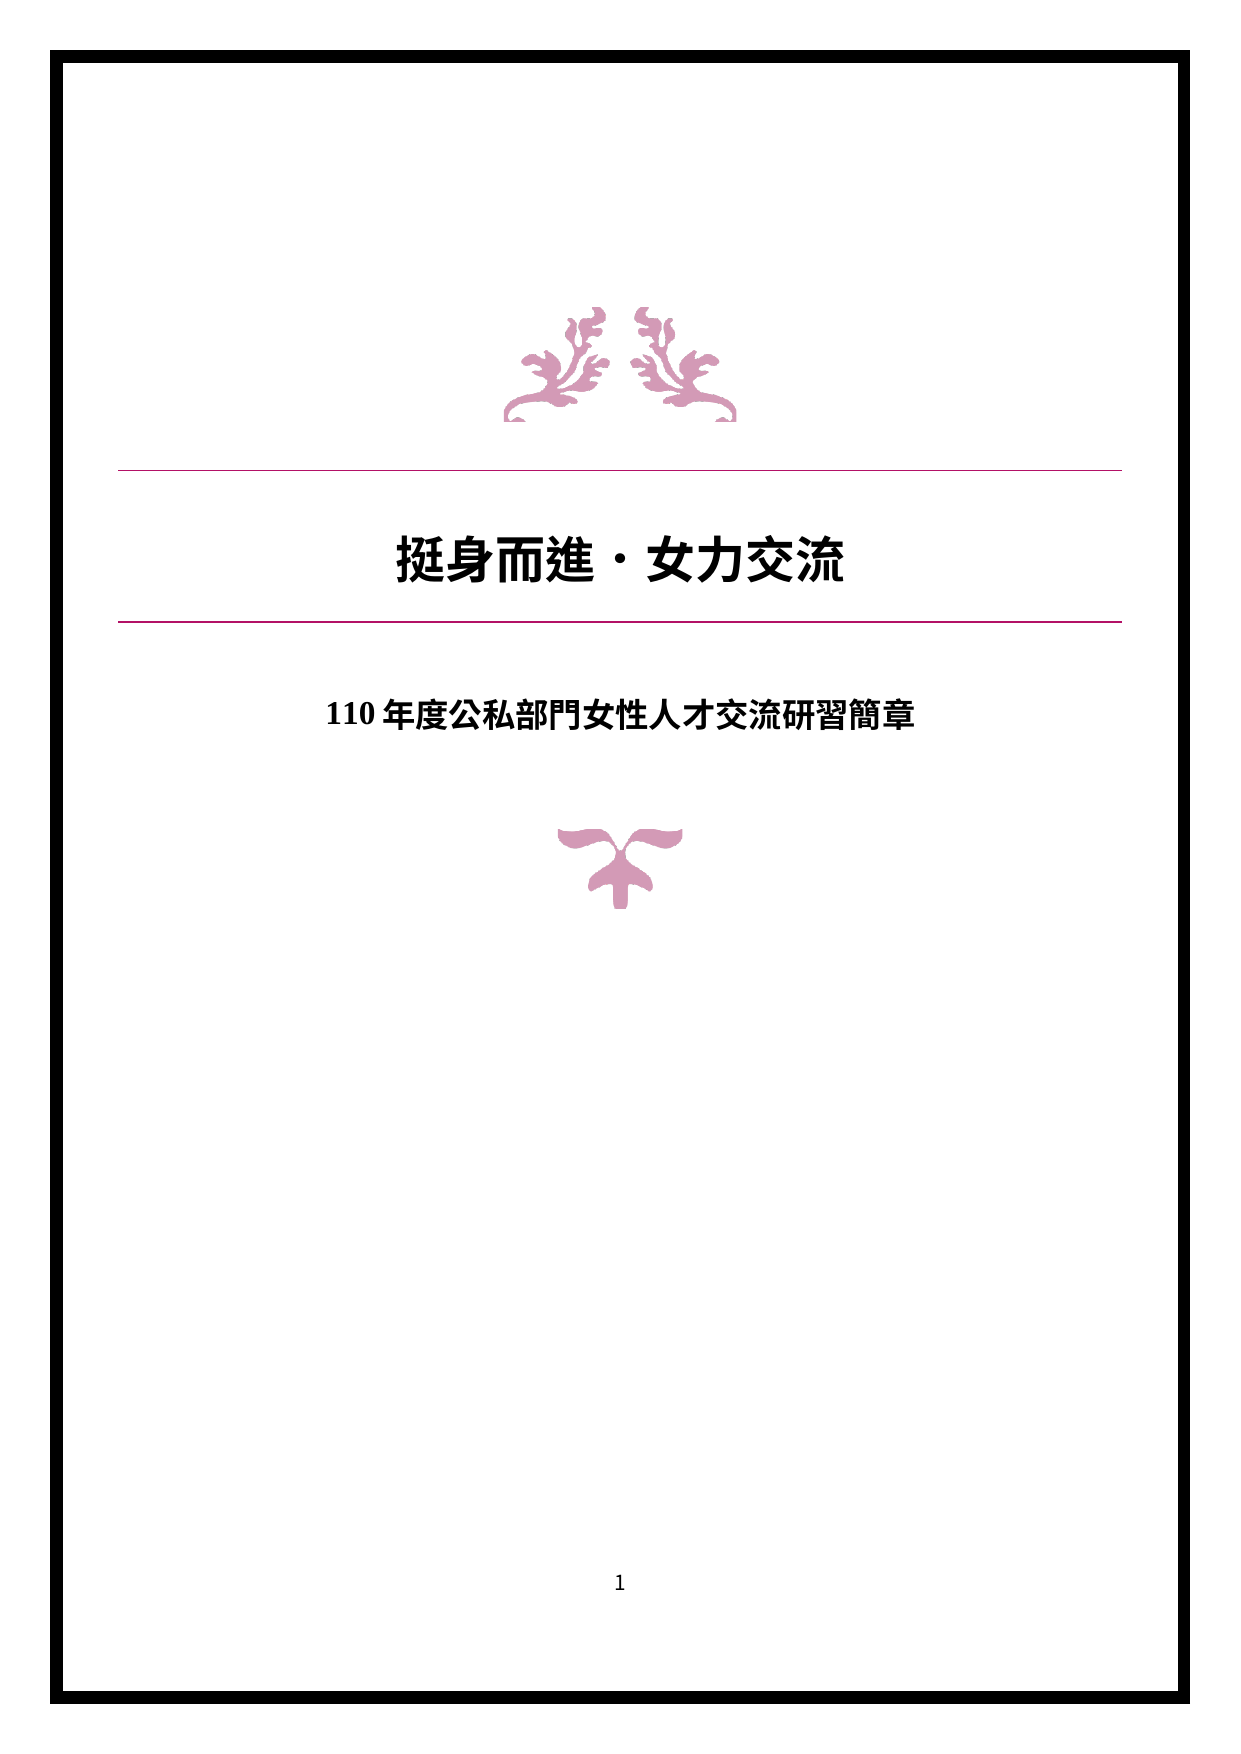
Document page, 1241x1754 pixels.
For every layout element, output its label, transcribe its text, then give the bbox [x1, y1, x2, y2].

text 挺身而進．女力交流 [118, 471, 1122, 621]
text 110年度公私部門女性人才交流研習簡章 [118, 671, 1122, 733]
